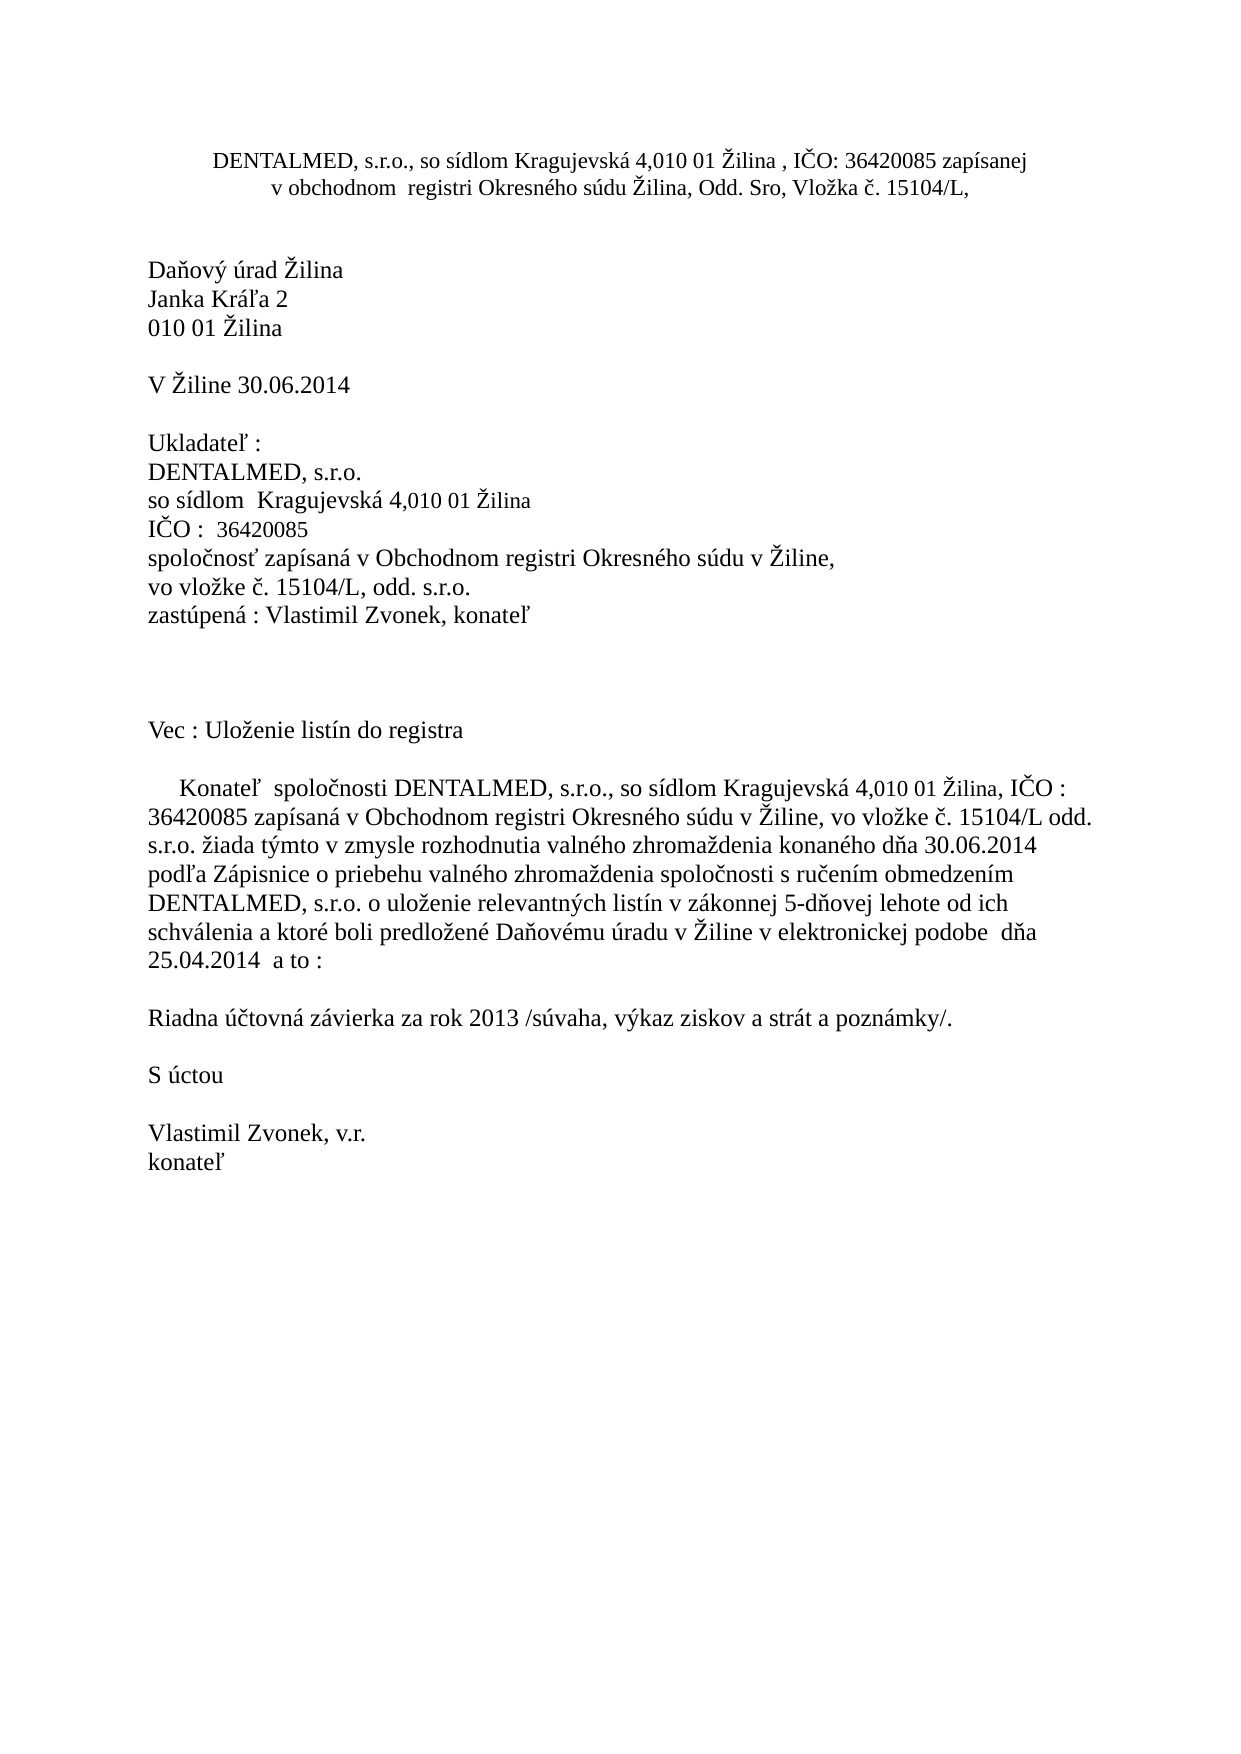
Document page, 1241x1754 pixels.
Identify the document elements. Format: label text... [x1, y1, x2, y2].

text Ukladateľ : [148, 428, 1093, 457]
text zastúpená : Vlastimil Zvonek, konateľ [148, 600, 1093, 629]
text S úctou [148, 1060, 1093, 1089]
text DENTALMED, s.r.o., so sídlom Kragujevská 4,010 01 Žilina , IČO: 36420085 zapísanej v obchodnom registri Okresného súdu Žilina, Odd. Sro, Vložka č. 15104/L, [148, 148, 1093, 200]
text V Žiline 30.06.2014 [148, 370, 1093, 399]
text IČO : 36420085 [148, 514, 1093, 543]
text Vlastimil Zvonek, v.r. [148, 1118, 1093, 1147]
text 010 01 Žilina [148, 313, 1093, 342]
text Janka Kráľa 2 [148, 284, 1093, 313]
text DENTALMED, s.r.o. [148, 457, 1093, 485]
text Konateľ spoločnosti DENTALMED, s.r.o., so sídlom Kragujevská 4,010 01 Žilina, IČO : 36420085 zapísaná v Obchodnom registri Okresného súdu v Žiline, vo vložke č. 15104/L odd. s.r.o. žiada týmto v zmysle rozhodnutia valného zhromaždenia konaného dňa 30.06.2014 podľa Zápisnice o priebehu valného zhromaždenia spoločnosti s ručením obmedzením DENTALMED, s.r.o. o uloženie relevantných listín v zákonnej 5-dňovej lehote od ich schválenia a ktoré boli predložené Daňovému úradu v Žiline v elektronickej podobe dňa 25.04.2014 a to : [148, 773, 1093, 974]
text so sídlom Kragujevská 4,010 01 Žilina [148, 485, 1093, 514]
text Daňový úrad Žilina [148, 255, 1093, 284]
text Riadna účtovná závierka za rok 2013 /súvaha, výkaz ziskov a strát a poznámky/. [148, 1003, 1093, 1032]
text vo vložke č. 15104/L, odd. s.r.o. [148, 572, 1093, 600]
text spoločnosť zapísaná v Obchodnom registri Okresného súdu v Žiline, [148, 543, 1093, 572]
text Vec : Uloženie listín do registra [148, 715, 1093, 744]
text konateľ [148, 1147, 1093, 1175]
